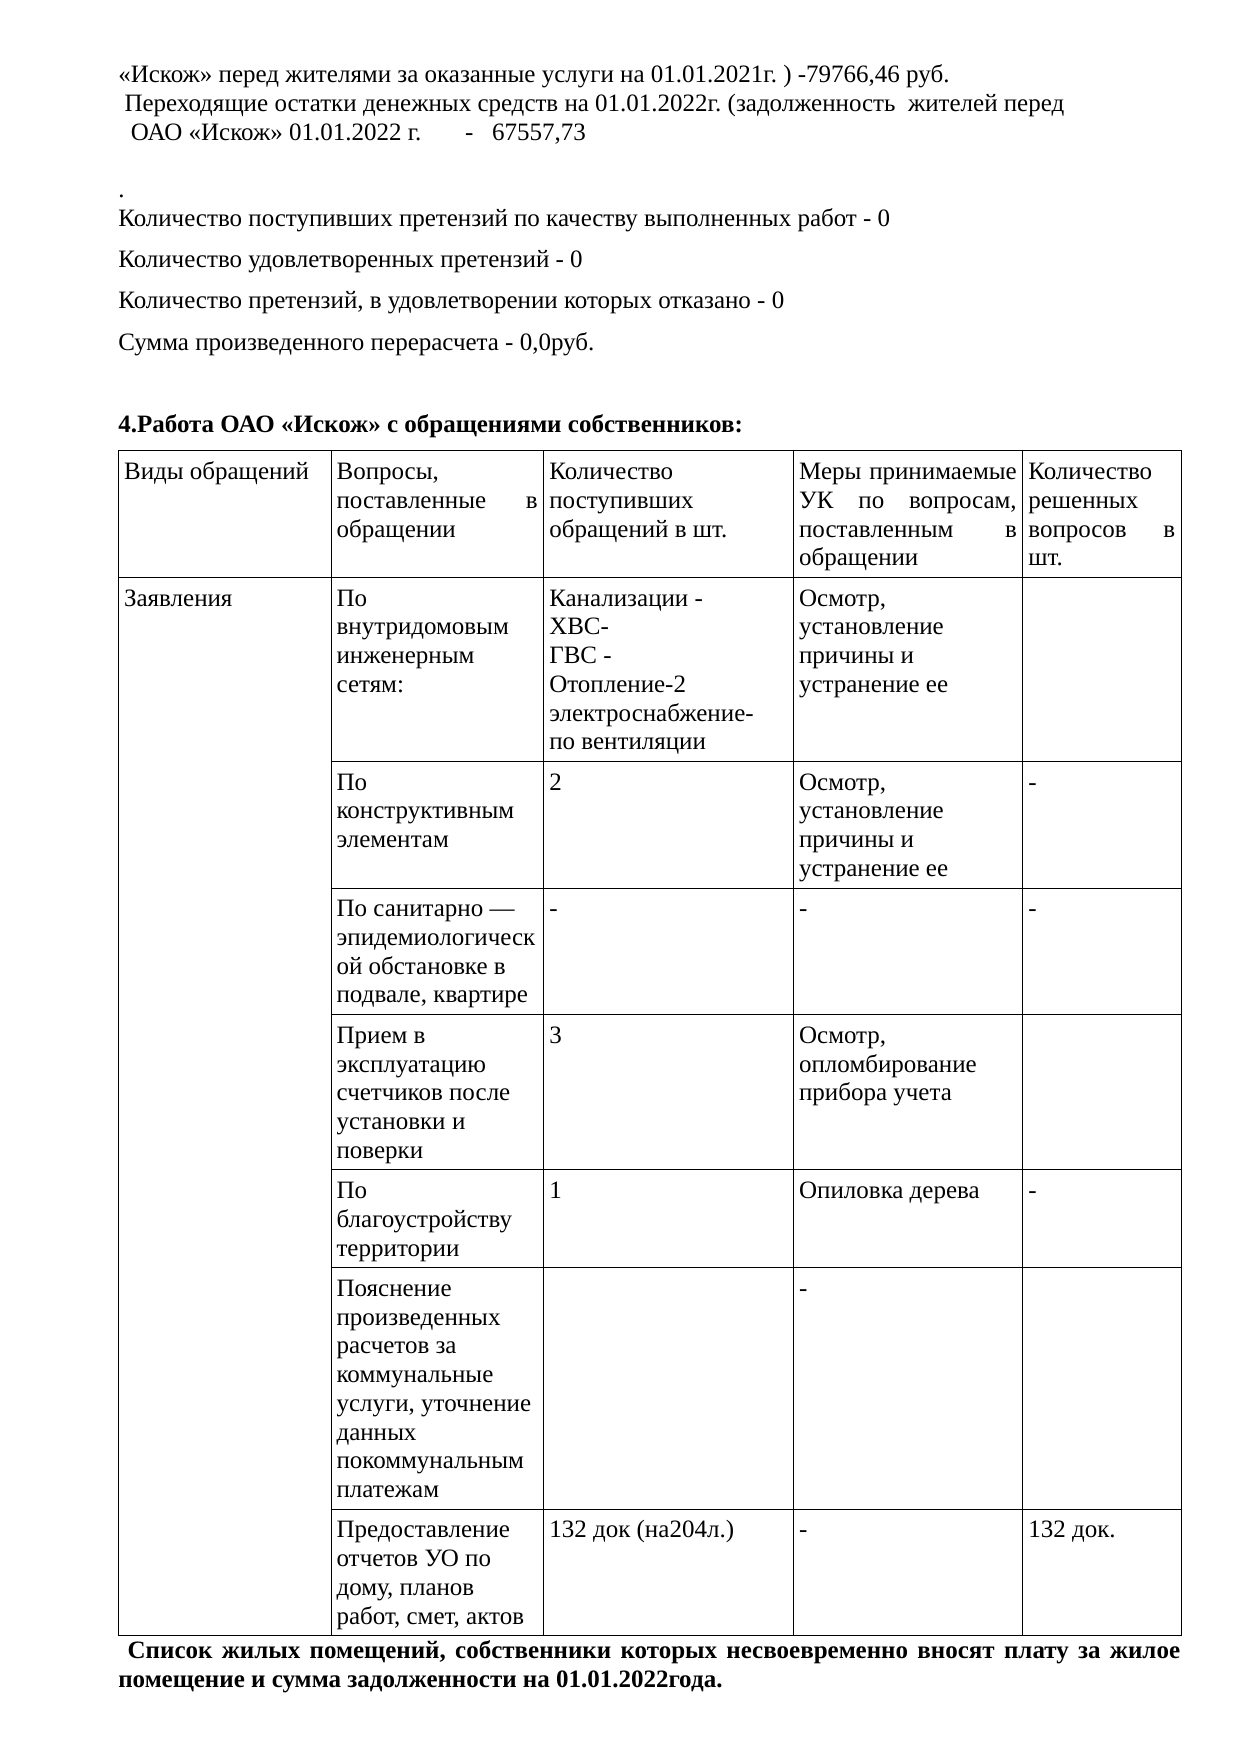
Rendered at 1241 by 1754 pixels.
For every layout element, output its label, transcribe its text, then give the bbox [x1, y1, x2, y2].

text Сумма произведенного перерасчета - 0,0руб. [118, 327, 1181, 355]
text Переходящие остатки денежных средств на 01.01.2022г. (задолженность жителей перед [118, 88, 1181, 117]
table_cell 132 док. [1023, 1510, 1181, 1635]
table_cell Заявления [119, 578, 331, 1635]
table_cell - [544, 889, 793, 1014]
table_cell - [794, 889, 1022, 1014]
table_cell Осмотр, установление причины и устранение ее [794, 762, 1022, 887]
table_cell - [794, 1268, 1022, 1509]
text 4.Работа ОАО «Искож» с обращениями собственников: [118, 409, 1181, 438]
table_cell 2 [544, 762, 793, 887]
table_cell [1023, 1268, 1181, 1509]
table_cell - [1023, 762, 1181, 887]
table_cell - [1023, 1170, 1181, 1267]
text Количество поступивших претензий по качеству выполненных работ - 0 [118, 203, 1181, 232]
table_cell [544, 1268, 793, 1509]
table_cell По санитарно — эпидемиологической обстановке в подвале, квартире [332, 889, 543, 1014]
table_cell [1023, 1015, 1181, 1169]
text «Искож» перед жителями за оказанные услуги на 01.01.2021г. ) -79766,46 руб. [118, 59, 1181, 88]
table_cell 3 [544, 1015, 793, 1169]
table_cell - [1023, 889, 1181, 1014]
table_cell По внутридомовым инженерным сетям: [332, 578, 543, 761]
table_cell Осмотр, установление причины и устранение ее [794, 578, 1022, 761]
table_cell 132 док (на204л.) [544, 1510, 793, 1635]
table_cell 1 [544, 1170, 793, 1267]
table_header Вопросы, поставленные в обращении [332, 451, 543, 577]
table_cell Осмотр, опломбирование прибора учета [794, 1015, 1022, 1169]
table_cell Пояснение произведенных расчетов за коммунальные услуги, уточнение данных покоммунальным платежам [332, 1268, 543, 1509]
table_header Виды обращений [119, 451, 331, 577]
table_cell По конструктивным элементам [332, 762, 543, 887]
table_cell - [794, 1510, 1022, 1635]
table_cell Прием в эксплуатацию счетчиков после установки и поверки [332, 1015, 543, 1169]
table_header Меры принимаемые УК по вопросам, поставленным в обращении [794, 451, 1022, 577]
table_cell По благоустройству территории [332, 1170, 543, 1267]
table_cell [1023, 578, 1181, 761]
table_header Количество поступивших обращений в шт. [544, 451, 793, 577]
text ОАО «Искож» 01.01.2022 г. - 67557,73 [118, 117, 1181, 145]
text Количество претензий, в удовлетворении которых отказано - 0 [118, 285, 1181, 314]
text . [118, 174, 1181, 203]
table_cell Предоставление отчетов УО по дому, планов работ, смет, актов [332, 1510, 543, 1635]
table_header Количество решенных вопросов в шт. [1023, 451, 1181, 577]
table_cell Опиловка дерева [794, 1170, 1022, 1267]
text Список жилых помещений, собственники которых несвоевременно вносят плату за жилое помещение и сумма задолженности на 01.01.2022года. [118, 1636, 1181, 1693]
table_cell Канализации - ХВС- ГВС - Отопление-2 электроснабжение- по вентиляции [544, 578, 793, 761]
text Количество удовлетворенных претензий - 0 [118, 244, 1181, 273]
